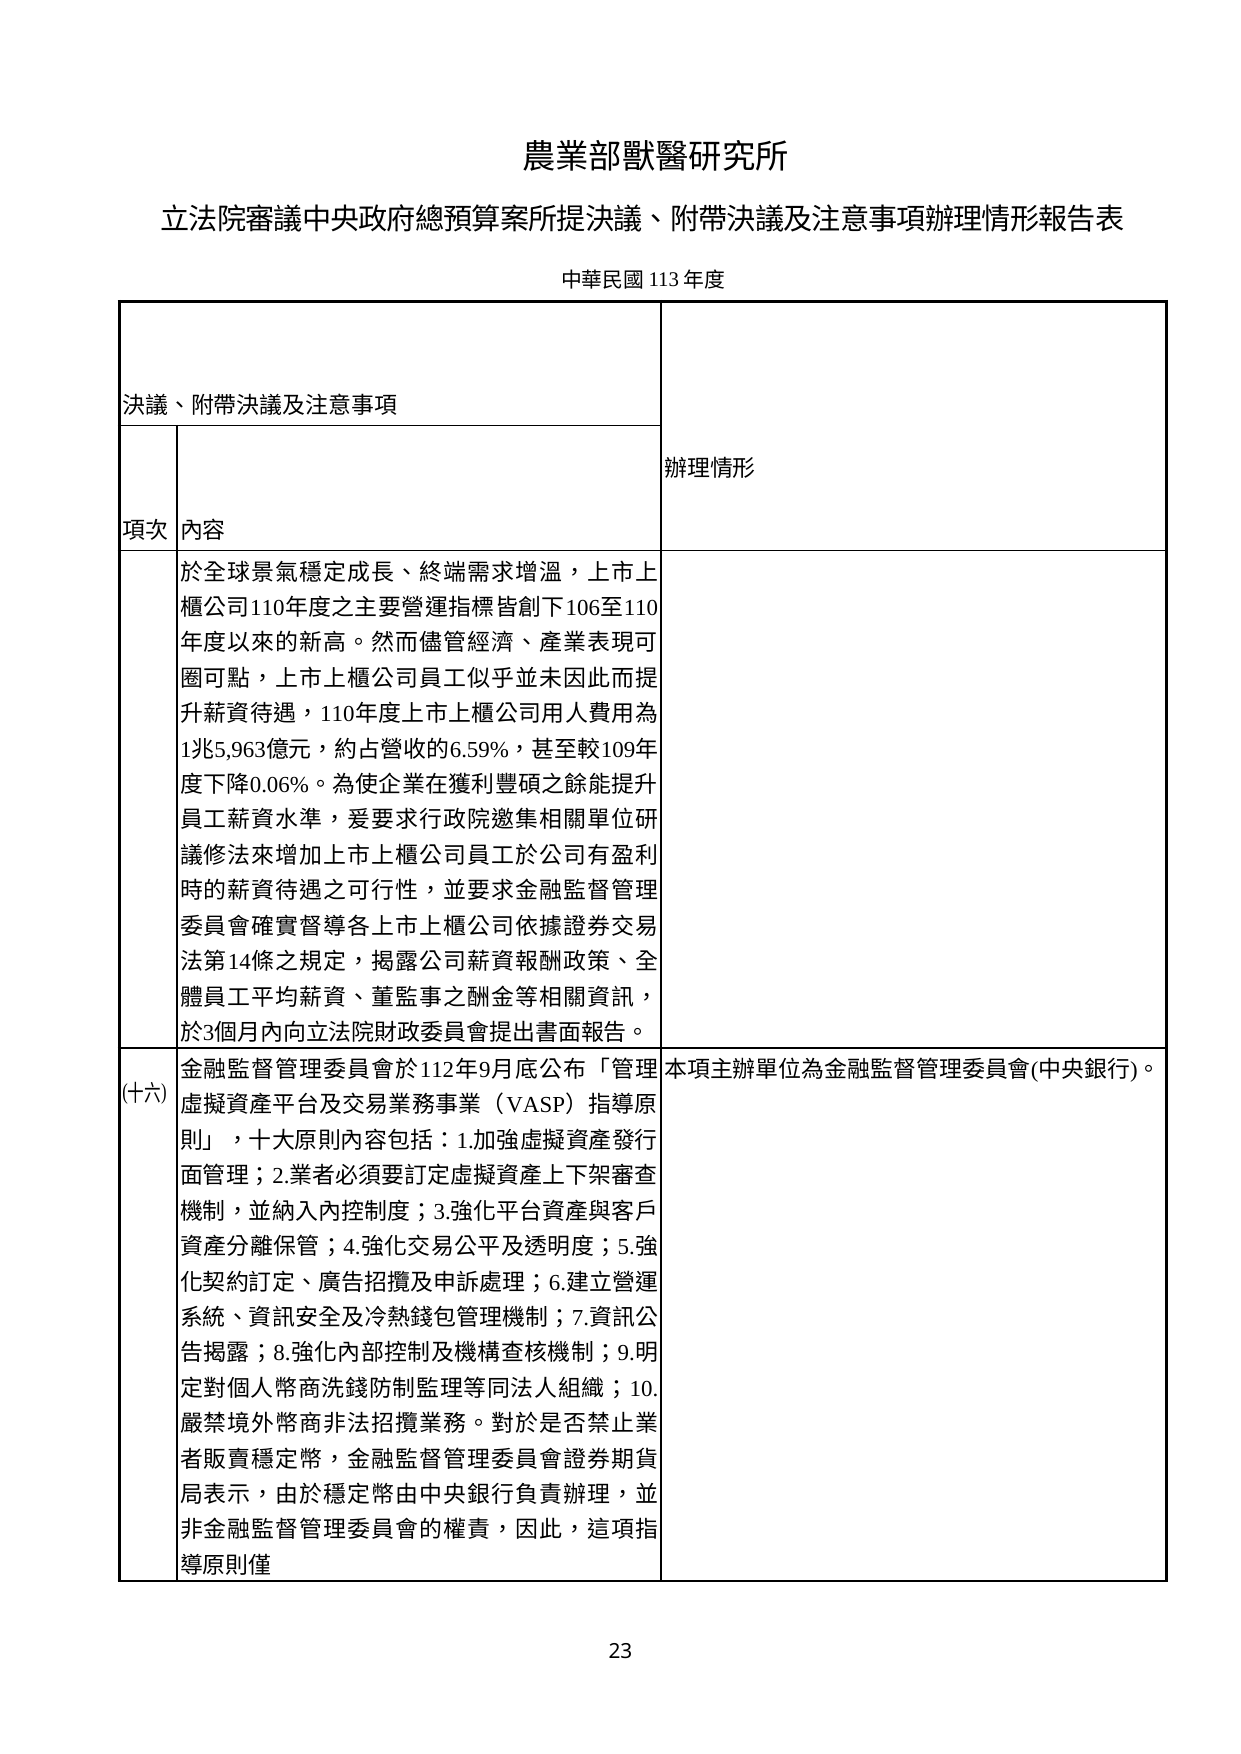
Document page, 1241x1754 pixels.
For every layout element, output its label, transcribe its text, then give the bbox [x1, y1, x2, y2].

table_cell [642, 303, 660, 425]
table_cell 辦理情形 [662, 303, 1165, 550]
table_cell [121, 551, 176, 1047]
table_cell 立法院審議中央政府總預算案所提決議、附帶決議及注意事項辦理情形報告表 [119, 175, 1166, 237]
table_header 農業部獸醫研究所 [119, 112, 1166, 175]
table_cell 決議、附帶決議及注意事項 [121, 303, 642, 425]
table_cell 項次 [121, 426, 176, 550]
table_cell 本項主辦單位為金融監督管理委員會(中央銀行)。 [662, 1049, 1165, 1580]
table_cell 中華民國113年度 [119, 237, 1166, 300]
table_cell [662, 551, 1165, 1047]
table_cell [642, 426, 660, 550]
table_cell (十六) [121, 1049, 176, 1580]
table_cell 金融監督管理委員會於112年9月底公布「管理虛擬資產平台及交易業務事業（VASP）指導原則」，十大原則內容包括：1.加強虛擬資產發行面管理；2.業者必須要訂定虛擬資產上下架審查機制，並納入內控制度；3.強化平台資產與客戶資產分離保管；4.強化交易公平及透明度；5.強化契約訂定、廣告招攬及申訴處理；6.建立營運系統、資訊安全及冷熱錢包管理機制；7.資訊公告揭露；8.強化內部控制及機構查核機制；9.明定對個人幣商洗錢防制監理等同法人組織；10.嚴禁境外幣商非法招攬業務。對於是否禁止業者販賣穩定幣，金融監督管理委員會證券期貨局表示，由於穩定幣由中央銀行負責辦理，並非金融監督管理委員會的權責，因此，這項指導原則僅 [178, 1049, 660, 1580]
table_cell 於全球景氣穩定成長、終端需求增溫，上市上櫃公司110年度之主要營運指標皆創下106至110年度以來的新高。然而儘管經濟、產業表現可圈可點，上市上櫃公司員工似乎並未因此而提升薪資待遇，110年度上市上櫃公司用人費用為1兆5,963億元，約占營收的6.59%，甚至較109年度下降0.06%。為使企業在獲利豐碩之餘能提升員工薪資水準，爰要求行政院邀集相關單位研議修法來增加上市上櫃公司員工於公司有盈利時的薪資待遇之可行性，並要求金融監督管理委員會確實督導各上市上櫃公司依據證券交易法第14條之規定，揭露公司薪資報酬政策、全體員工平均薪資、董監事之酬金等相關資訊，於3個月內向立法院財政委員會提出書面報告。 [178, 551, 660, 1047]
table_cell 內容 [178, 426, 642, 550]
